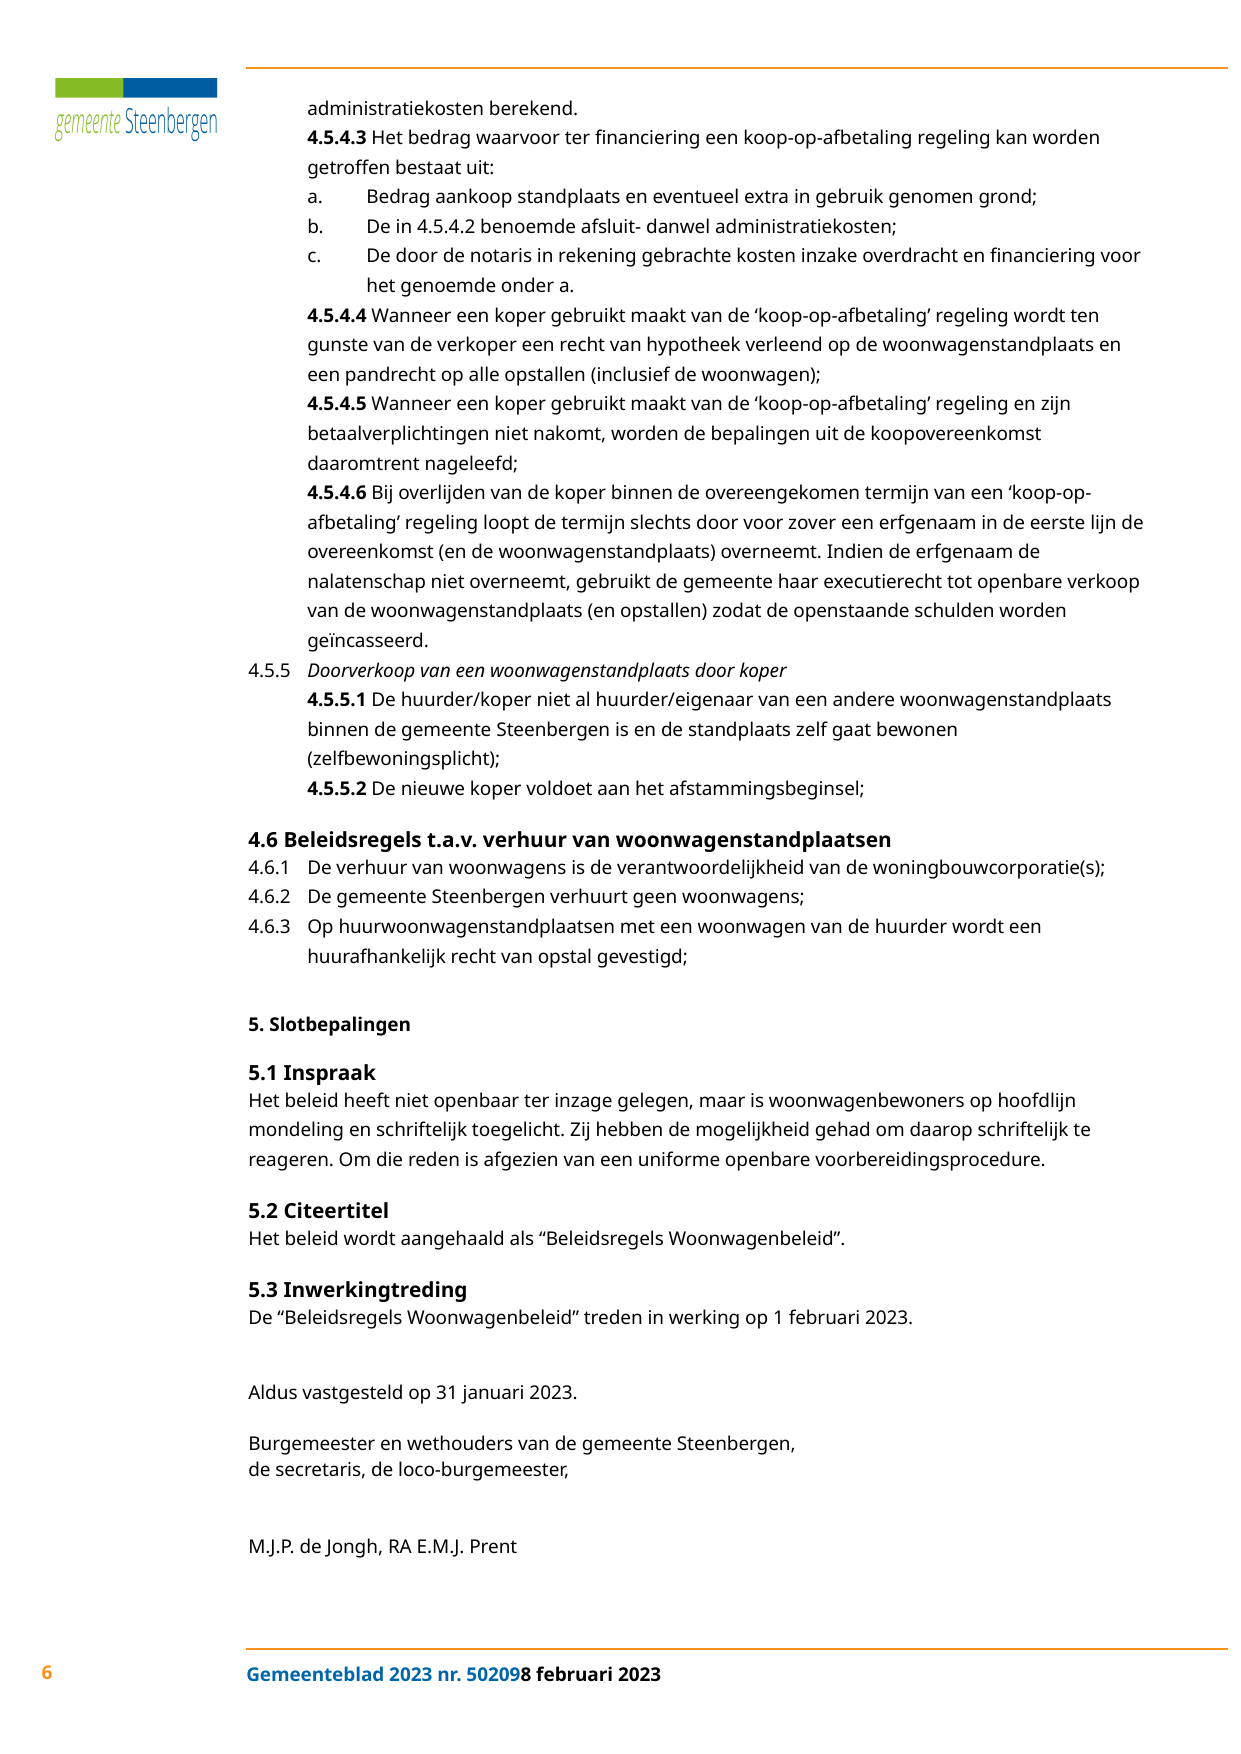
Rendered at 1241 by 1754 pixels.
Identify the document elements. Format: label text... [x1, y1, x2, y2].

text 5. Slotbepalingen [248, 1009, 1152, 1038]
picture [41, 47, 231, 172]
text 5.3 Inwerkingtreding [248, 1275, 1152, 1304]
list De verhuur van woonwagens is de verantwoordelijkheid van de woningbouwcorporatie(s); [248, 854, 1152, 880]
text De “Beleidsregels Woonwagenbeleid” treden in werking op 1 februari 2023. [248, 1304, 1152, 1329]
list 4.5.4.4 Wanneer een koper gebruikt maakt van de ‘koop-op-afbetaling’ regeling wordt ten gunste van de verkoper een recht van hypotheek verleend op de woonwagenstandplaats en een pandrecht op alle opstallen (inclusief de woonwagen); [248, 302, 1152, 387]
text 4.6 Beleidsregels t.a.v. verhuur van woonwagenstandplaatsen [248, 826, 1152, 854]
list Op huurwoonwagenstandplaatsen met een woonwagen van de huurder wordt een huurafhankelijk recht van opstal gevestigd; [248, 913, 1152, 968]
text Aldus vastgesteld op 31 januari 2023. [248, 1379, 1152, 1405]
list De in 4.5.4.2 benoemde afsluit- danwel administratiekosten; [307, 213, 1152, 239]
text de secretaris, de loco-burgemeester, [248, 1456, 1152, 1482]
list 4.5.4.5 Wanneer een koper gebruikt maakt van de ‘koop-op-afbetaling’ regeling en zijn betaalverplichtingen niet nakomt, worden de bepalingen uit de koopovereenkomst daaromtrent nageleefd; [248, 391, 1152, 476]
text Het beleid wordt aangehaald als “Beleidsregels Woonwagenbeleid”. [248, 1225, 1152, 1251]
list De gemeente Steenbergen verhuurt geen woonwagens; [248, 884, 1152, 909]
text M.J.P. de Jongh, RA E.M.J. Prent [248, 1533, 1152, 1559]
list 4.5.5.2 De nieuwe koper voldoet aan het afstammingsbeginsel; [248, 775, 1152, 801]
list 4.5.5.1 De huurder/koper niet al huurder/eigenaar van een andere woonwagenstandplaats binnen de gemeente Steenbergen is en de standplaats zelf gaat bewonen (zelfbewoningsplicht); [248, 686, 1152, 771]
list Doorverkoop van een woonwagenstandplaats door koper [248, 657, 1152, 683]
list De door de notaris in rekening gebrachte kosten inzake overdracht en financiering voor het genoemde onder a. [307, 243, 1152, 298]
text 5.1 Inspraak [248, 1058, 1152, 1087]
text 5.2 Citeertitel [248, 1197, 1152, 1225]
text Het beleid heeft niet openbaar ter inzage gelegen, maar is woonwagenbewoners op hoofdlijn mondeling en schriftelijk toegelicht. Zij hebben de mogelijkheid gehad om daarop schriftelijk te reageren. Om die reden is afgezien van een uniforme openbare voorbereidingsprocedure. [248, 1087, 1152, 1172]
list Bedrag aankoop standplaats en eventueel extra in gebruik genomen grond; [307, 183, 1152, 209]
list administratiekosten berekend. [248, 95, 1152, 121]
list 4.5.4.3 Het bedrag waarvoor ter financiering een koop-op-afbetaling regeling kan worden getroffen bestaat uit: [248, 124, 1152, 180]
text Burgemeester en wethouders van de gemeente Steenbergen, [248, 1431, 1152, 1456]
list 4.5.4.6 Bij overlijden van de koper binnen de overeengekomen termijn van een ‘koop-op-afbetaling’ regeling loopt de termijn slechts door voor zover een erfgenaam in de eerste lijn de overeenkomst (en de woonwagenstandplaats) overneemt. Indien de erfgenaam de nalatenschap niet overneemt, gebruikt de gemeente haar executierecht tot openbare verkoop van de woonwagenstandplaats (en opstallen) zodat de openstaande schulden worden geïncasseerd. [248, 479, 1152, 653]
